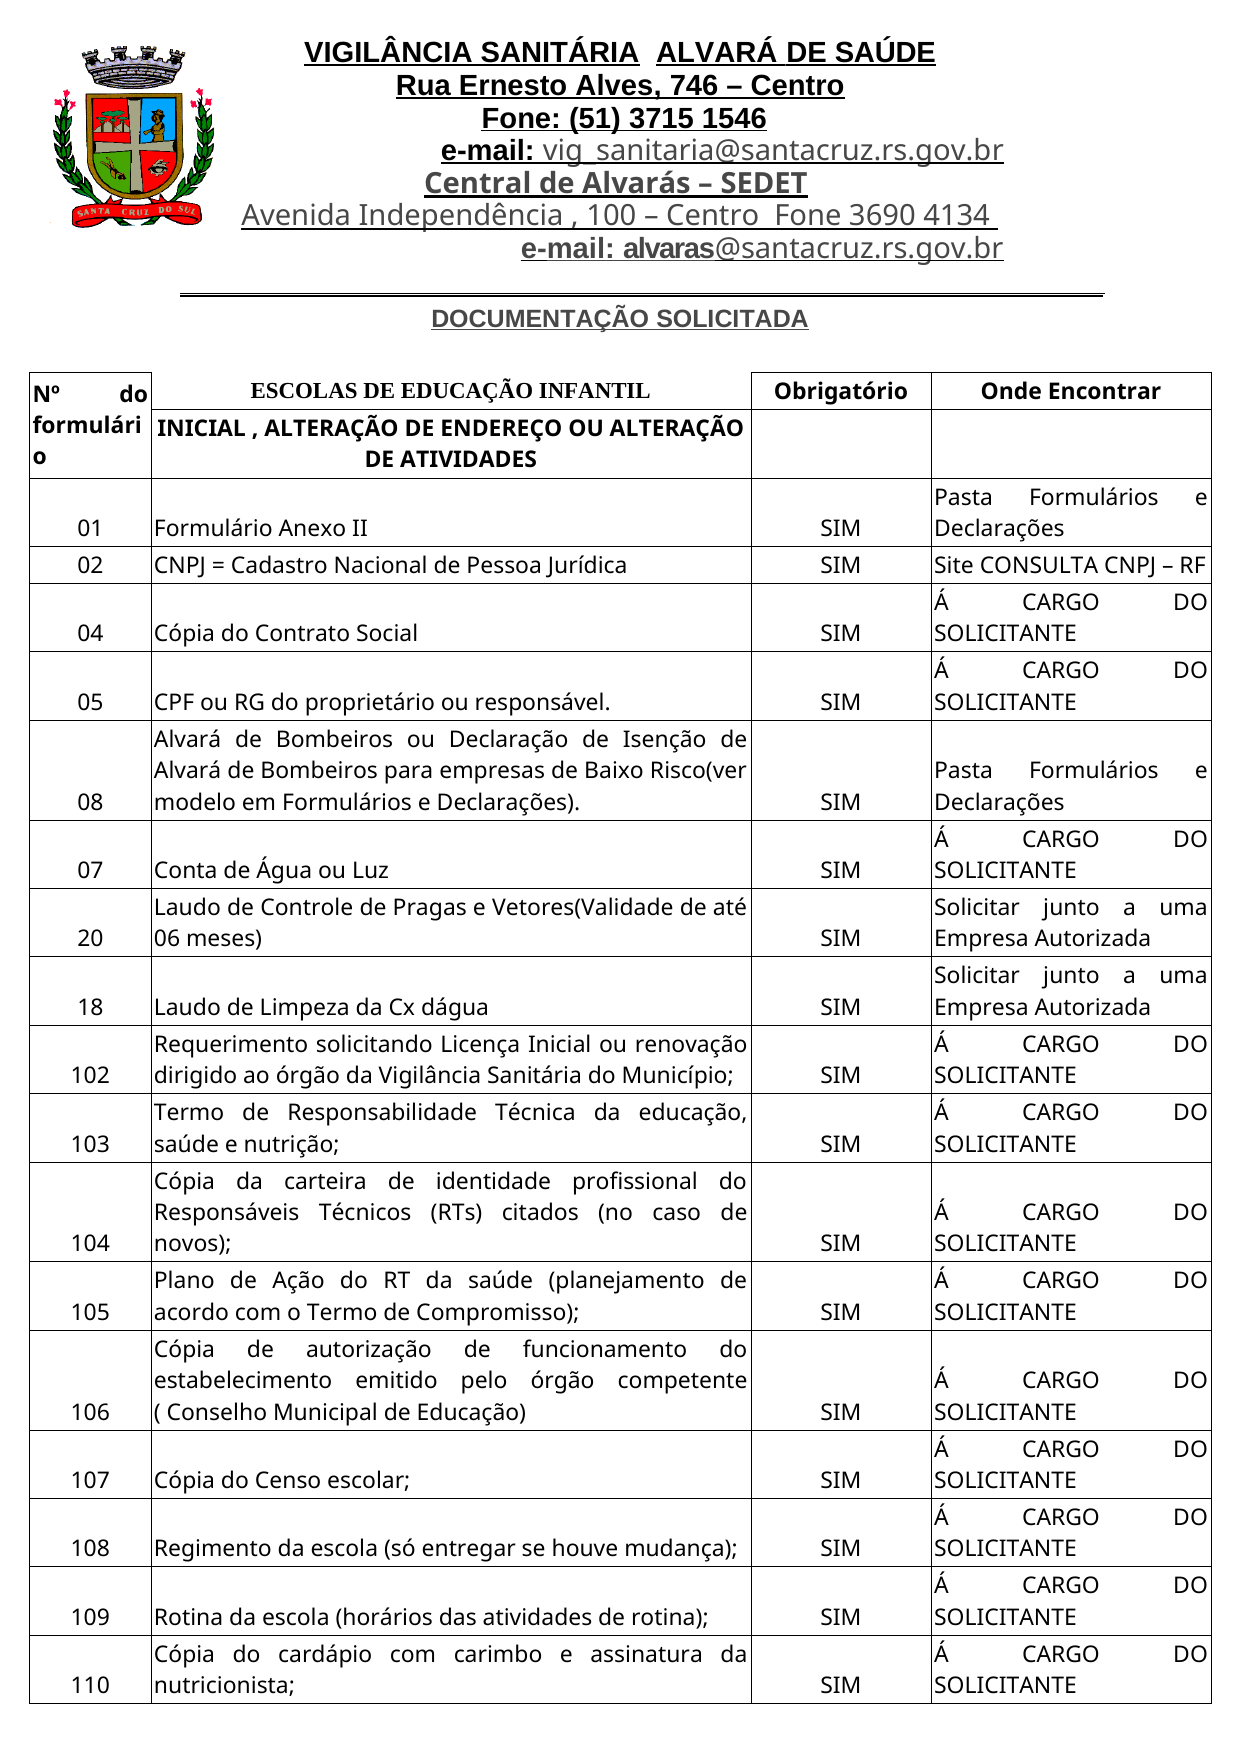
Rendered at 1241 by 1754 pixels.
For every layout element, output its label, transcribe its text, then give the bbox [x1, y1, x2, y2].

table_cell Cópia de autorização de funcionamento do estabelecimento emitido pelo órgão competente ( Conselho Municipal de Educação) [152, 1331, 751, 1429]
table_cell 07 [30, 821, 151, 888]
table_cell Cópia do Censo escolar; [152, 1431, 751, 1498]
table_cell Regimento da escola (só entregar se houve mudança); [152, 1499, 751, 1566]
table_cell Á CARGO DO SOLICITANTE [932, 1499, 1211, 1566]
table_cell SIM [752, 547, 931, 583]
table_cell 105 [30, 1262, 151, 1330]
table_cell Site CONSULTA CNPJ – RF [932, 547, 1211, 583]
table_cell Á CARGO DO SOLICITANTE [932, 1636, 1211, 1703]
table_cell 18 [30, 957, 151, 1025]
text DOCUMENTAÇÃO SOLICITADA [285, 272, 955, 333]
text Avenida Independência , 100 – Centro Fone 3690 4134 [228, 200, 1003, 232]
table_cell SIM [752, 479, 931, 546]
table_cell 110 [30, 1636, 151, 1703]
table_cell Pasta Formulários e Declarações [932, 479, 1211, 546]
table_cell Á CARGO DO SOLICITANTE [932, 652, 1211, 720]
table_header Onde Encontrar [932, 373, 1211, 409]
table_cell Cópia do cardápio com carimbo e assinatura da nutricionista; [152, 1636, 751, 1703]
table_cell 108 [30, 1499, 151, 1566]
table_cell Á CARGO DO SOLICITANTE [932, 1262, 1211, 1330]
table_cell Laudo de Controle de Pragas e Vetores(Validade de até 06 meses) [152, 889, 751, 956]
table_header ESCOLAS DE EDUCAÇÃO INFANTIL [152, 372, 751, 409]
table_cell 102 [30, 1026, 151, 1093]
table_cell 103 [30, 1094, 151, 1162]
table_cell Plano de Ação do RT da saúde (planejamento de acordo com o Termo de Compromisso); [152, 1262, 751, 1330]
table_cell Rotina da escola (horários das atividades de rotina); [152, 1567, 751, 1635]
table_cell SIM [752, 1431, 931, 1498]
table_cell SIM [752, 1567, 931, 1635]
table_cell Solicitar junto a uma Empresa Autorizada [932, 957, 1211, 1025]
table_cell Á CARGO DO SOLICITANTE [932, 1094, 1211, 1162]
text Central de Alvarás – SEDET [228, 167, 1003, 200]
table_cell SIM [752, 1331, 931, 1429]
table_cell Á CARGO DO SOLICITANTE [932, 821, 1211, 888]
table_cell Á CARGO DO SOLICITANTE [932, 1331, 1211, 1429]
table_cell 05 [30, 652, 151, 720]
table_cell Solicitar junto a uma Empresa Autorizada [932, 889, 1211, 956]
table_cell CNPJ = Cadastro Nacional de Pessoa Jurídica [152, 547, 751, 583]
table_cell SIM [752, 652, 931, 720]
table_cell Cópia do Contrato Social [152, 584, 751, 651]
table_cell Formulário Anexo II [152, 479, 751, 546]
table_cell Termo de Responsabilidade Técnica da educação, saúde e nutrição; [152, 1094, 751, 1162]
table_cell Requerimento solicitando Licença Inicial ou renovação dirigido ao órgão da Vigilância Sanitária do Município; [152, 1026, 751, 1093]
table_cell SIM [752, 821, 931, 888]
table_cell SIM [752, 1636, 931, 1703]
text VIGILÂNCIA SANITÁRIA ALVARÁ DE SAÚDE [285, 37, 955, 69]
text e-mail: vig_sanitaria@santacruz.rs.gov.br [228, 135, 1003, 167]
table_cell Pasta Formulários e Declarações [932, 721, 1211, 819]
table_cell SIM [752, 957, 931, 1025]
table_cell INICIAL , ALTERAÇÃO DE ENDEREÇO OU ALTERAÇÃO DE ATIVIDADES [152, 410, 751, 477]
table_cell SIM [752, 1026, 931, 1093]
table_cell SIM [752, 1163, 931, 1261]
table_cell SIM [752, 1499, 931, 1566]
table_cell Á CARGO DO SOLICITANTE [932, 1431, 1211, 1498]
table_cell 109 [30, 1567, 151, 1635]
table_cell 04 [30, 584, 151, 651]
text Fone: (51) 3715 1546 [228, 102, 1012, 135]
table_cell SIM [752, 889, 931, 956]
table_cell Cópia da carteira de identidade profissional do Responsáveis Técnicos (RTs) citados (no caso de novos); [152, 1163, 751, 1261]
table_cell Laudo de Limpeza da Cx dágua [152, 957, 751, 1025]
table_cell Alvará de Bombeiros ou Declaração de Isenção de Alvará de Bombeiros para empresas de Baixo Risco(ver modelo em Formulários e Declarações). [152, 721, 751, 819]
table_cell 106 [30, 1331, 151, 1429]
table_cell CPF ou RG do proprietário ou responsável. [152, 652, 751, 720]
table_cell Á CARGO DO SOLICITANTE [932, 1163, 1211, 1261]
table_cell 104 [30, 1163, 151, 1261]
table_cell Á CARGO DO SOLICITANTE [932, 1567, 1211, 1635]
table_cell 20 [30, 889, 151, 956]
table_header Obrigatório [752, 373, 931, 409]
table_cell SIM [752, 584, 931, 651]
table_cell Á CARGO DO SOLICITANTE [932, 1026, 1211, 1093]
table_cell SIM [752, 1094, 931, 1162]
table_cell 08 [30, 721, 151, 819]
text e-mail: alvaras@santacruz.rs.gov.br [29, 232, 1003, 265]
table_cell 01 [30, 479, 151, 546]
text Rua Ernesto Alves, 746 – Centro [228, 69, 1012, 102]
table_cell [752, 410, 931, 477]
picture [50, 45, 215, 228]
table_cell [932, 410, 1211, 477]
table_cell 02 [30, 547, 151, 583]
table_cell SIM [752, 1262, 931, 1330]
table_header Nº do formulário [30, 373, 151, 477]
table_cell 107 [30, 1431, 151, 1498]
table_cell SIM [752, 721, 931, 819]
table_cell Conta de Água ou Luz [152, 821, 751, 888]
table_cell Á CARGO DO SOLICITANTE [932, 584, 1211, 651]
